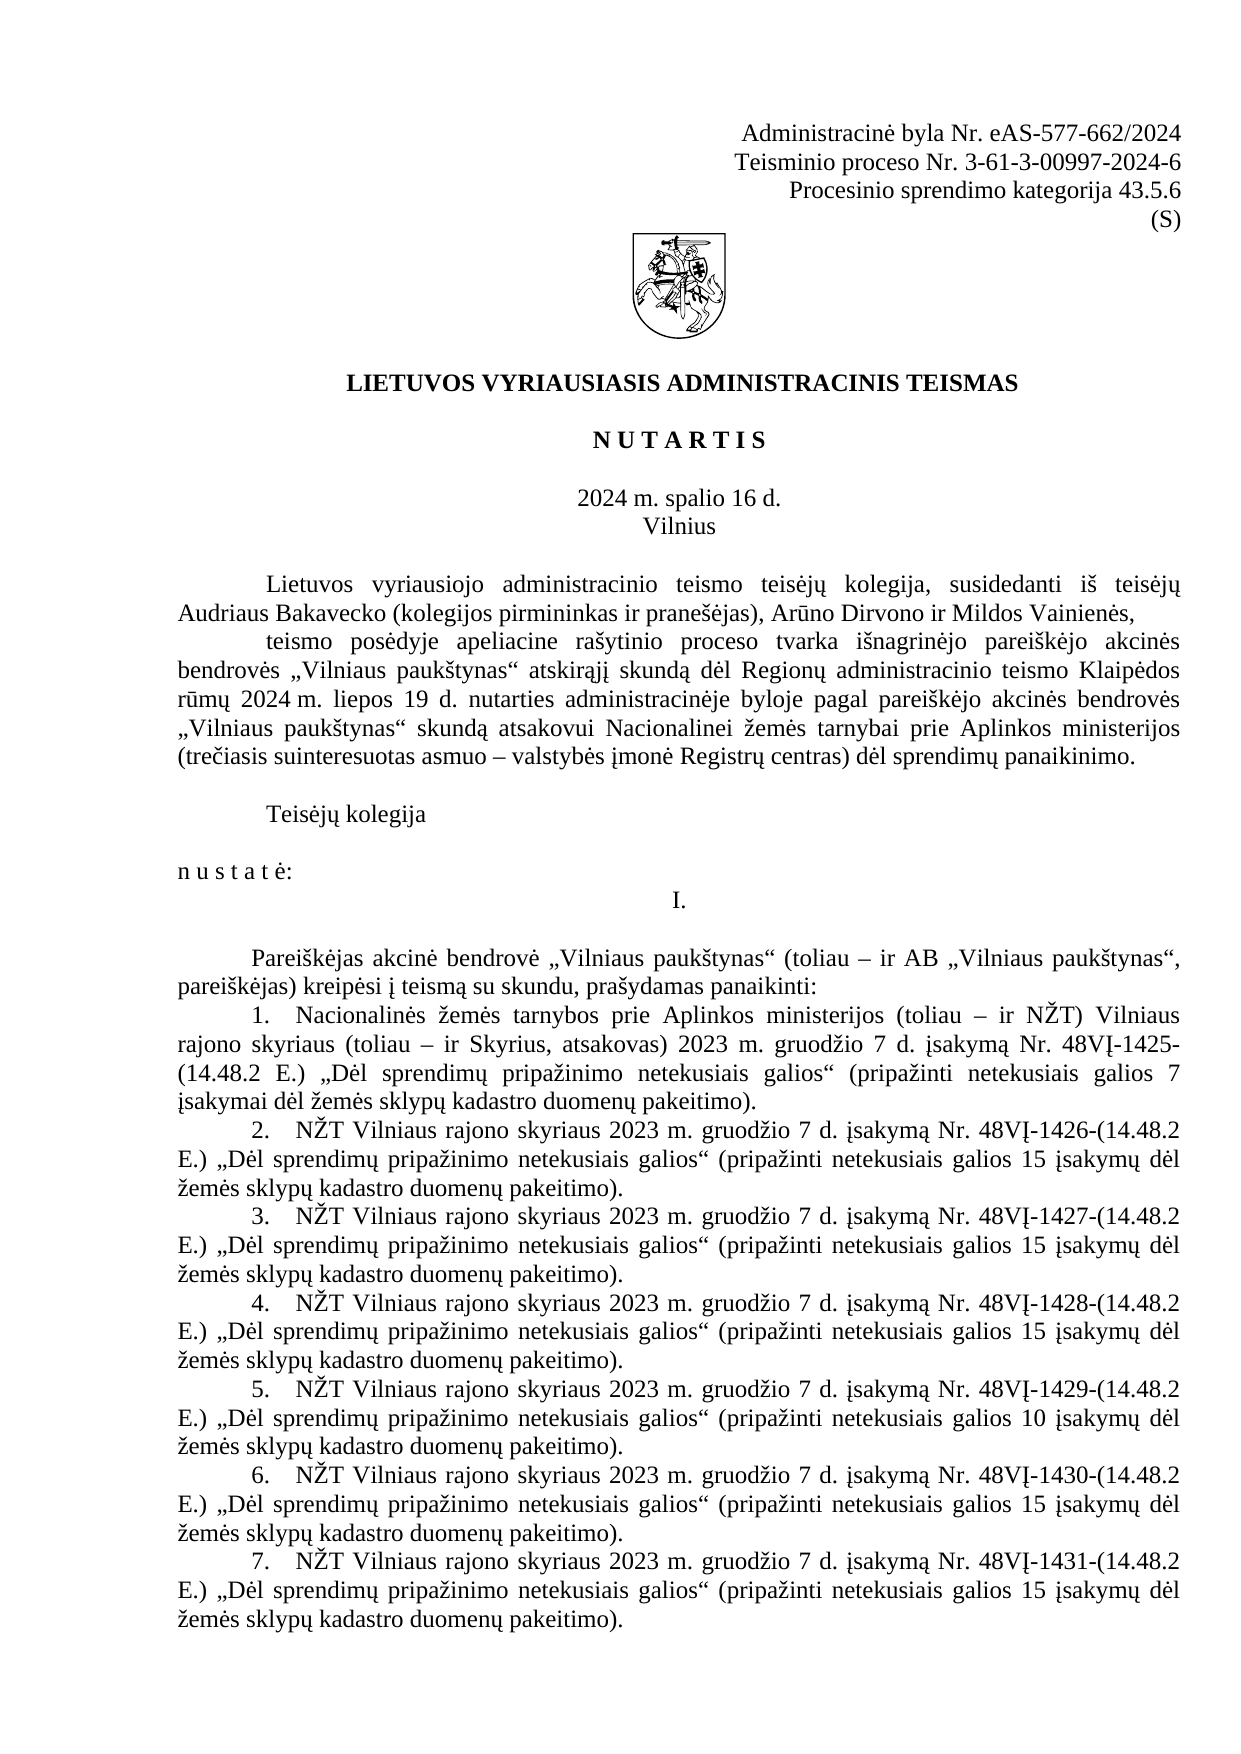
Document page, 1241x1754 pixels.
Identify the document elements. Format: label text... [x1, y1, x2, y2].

text teismo posėdyje apeliacine rašytinio proceso tvarka išnagrinėjo pareiškėjo akcinės bendrovės „Vilniaus paukštynas“ atskirąjį skundą dėl Regionų administracinio teismo Klaipėdos rūmų 2024 m. liepos 19 d. nutarties administracinėje byloje pagal pareiškėjo akcinės bendrovės „Vilniaus paukštynas“ skundą atsakovui Nacionalinei žemės tarnybai prie Aplinkos ministerijos (trečiasis suinteresuotas asmuo – valstybės įmonė Registrų centras) dėl sprendimų panaikinimo. [177, 626, 1181, 770]
text 1. Nacionalinės žemės tarnybos prie Aplinkos ministerijos (toliau – ir NŽT) Vilniaus rajono skyriaus (toliau – ir Skyrius, atsakovas) 2023 m. gruodžio 7 d. įsakymą Nr. 48VĮ-1425-(14.48.2 E.) „Dėl sprendimų pripažinimo netekusiais galios“ (pripažinti netekusiais galios 7 įsakymai dėl žemės sklypų kadastro duomenų pakeitimo). [177, 1000, 1181, 1115]
text Administracinė byla Nr. eAS-577-662/2024 [177, 118, 1181, 147]
text 2. NŽT Vilniaus rajono skyriaus 2023 m. gruodžio 7 d. įsakymą Nr. 48VĮ-1426-(14.48.2 E.) „Dėl sprendimų pripažinimo netekusiais galios“ (pripažinti netekusiais galios 15 įsakymų dėl žemės sklypų kadastro duomenų pakeitimo). [177, 1115, 1181, 1201]
text LIETUVOS VYRIAUSIASIS ADMINISTRACINIS TEISMAS [177, 368, 1181, 396]
text 7. NŽT Vilniaus rajono skyriaus 2023 m. gruodžio 7 d. įsakymą Nr. 48VĮ-1431-(14.48.2 E.) „Dėl sprendimų pripažinimo netekusiais galios“ (pripažinti netekusiais galios 15 įsakymų dėl žemės sklypų kadastro duomenų pakeitimo). [177, 1546, 1181, 1633]
text 4. NŽT Vilniaus rajono skyriaus 2023 m. gruodžio 7 d. įsakymą Nr. 48VĮ-1428-(14.48.2 E.) „Dėl sprendimų pripažinimo netekusiais galios“ (pripažinti netekusiais galios 15 įsakymų dėl žemės sklypų kadastro duomenų pakeitimo). [177, 1288, 1181, 1374]
text NUTARTIS [177, 425, 1181, 454]
text Pareiškėjas akcinė bendrovė „Vilniaus paukštynas“ (toliau – ir AB „Vilniaus paukštynas“, pareiškėjas) kreipėsi į teismą su skundu, prašydamas panaikinti: [177, 943, 1181, 1000]
text 5. NŽT Vilniaus rajono skyriaus 2023 m. gruodžio 7 d. įsakymą Nr. 48VĮ-1429-(14.48.2 E.) „Dėl sprendimų pripažinimo netekusiais galios“ (pripažinti netekusiais galios 10 įsakymų dėl žemės sklypų kadastro duomenų pakeitimo). [177, 1374, 1181, 1460]
text Teisėjų kolegija [177, 799, 1181, 828]
text Vilnius [177, 511, 1181, 540]
text Lietuvos vyriausiojo administracinio teismo teisėjų kolegija, susidedanti iš teisėjų Audriaus Bakavecko (kolegijos pirmininkas ir pranešėjas), Arūno Dirvono ir Mildos Vainienės, [177, 569, 1181, 626]
text Procesinio sprendimo kategorija 43.5.6 [177, 176, 1181, 204]
text I. [177, 885, 1181, 914]
text 3. NŽT Vilniaus rajono skyriaus 2023 m. gruodžio 7 d. įsakymą Nr. 48VĮ-1427-(14.48.2 E.) „Dėl sprendimų pripažinimo netekusiais galios“ (pripažinti netekusiais galios 15 įsakymų dėl žemės sklypų kadastro duomenų pakeitimo). [177, 1201, 1181, 1288]
text Teisminio proceso Nr. 3-61-3-00997-2024-6 [177, 147, 1181, 176]
text n u s t a t ė: [177, 856, 1181, 885]
text 2024 m. spalio 16 d. [177, 483, 1181, 511]
text (S) [177, 204, 1181, 233]
text 6. NŽT Vilniaus rajono skyriaus 2023 m. gruodžio 7 d. įsakymą Nr. 48VĮ-1430-(14.48.2 E.) „Dėl sprendimų pripažinimo netekusiais galios“ (pripažinti netekusiais galios 15 įsakymų dėl žemės sklypų kadastro duomenų pakeitimo). [177, 1460, 1181, 1546]
